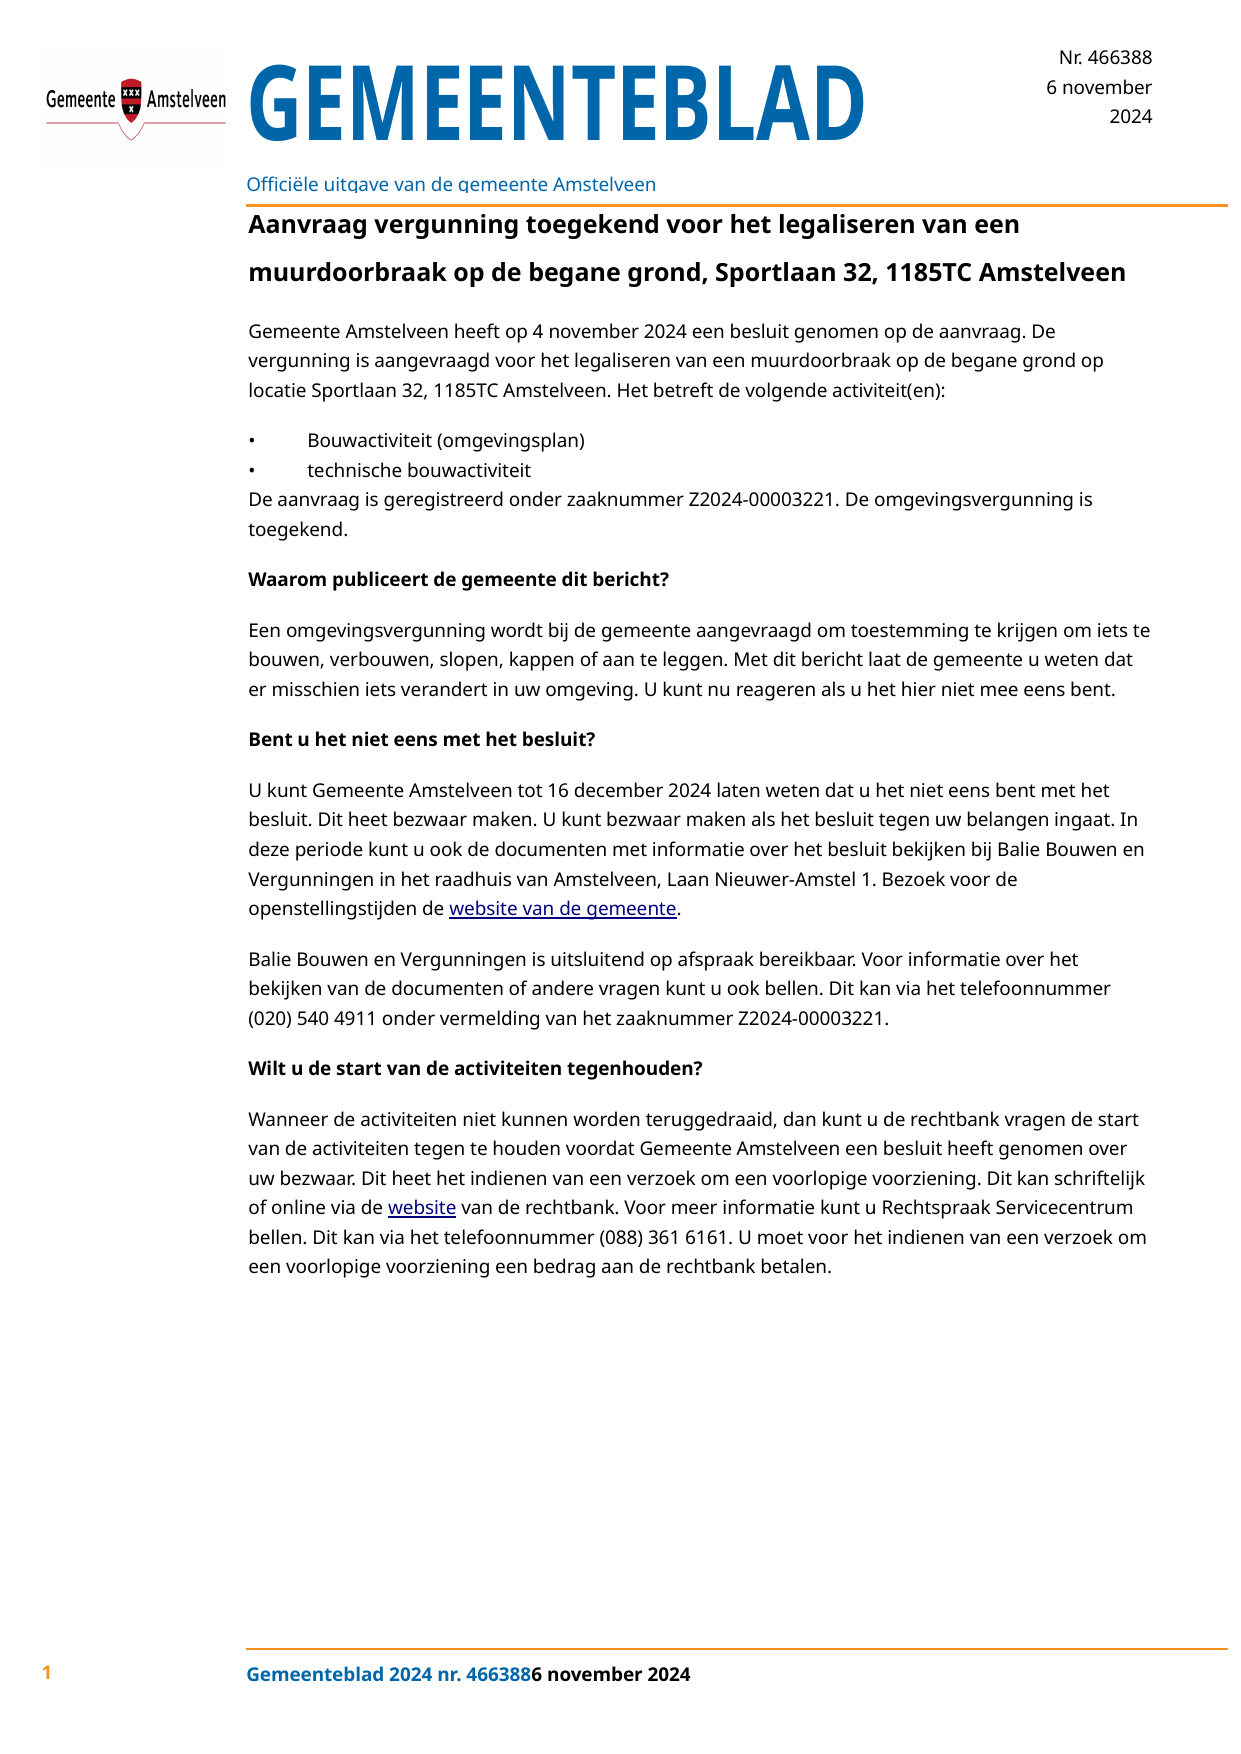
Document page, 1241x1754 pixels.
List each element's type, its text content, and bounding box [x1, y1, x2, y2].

list technische bouwactiviteit [248, 457, 1152, 483]
text Gemeente Amstelveen heeft op 4 november 2024 een besluit genomen op de aanvraag. De vergunning is aangevraagd voor het legaliseren van een muurdoorbraak op de begane grond op locatie Sportlaan 32, 1185TC Amstelveen. Het betreft de volgende activiteit(en): [248, 318, 1152, 403]
text De aanvraag is geregistreerd onder zaaknummer Z2024-00003221. De omgevingsvergunning is toegekend. [248, 487, 1152, 542]
text Balie Bouwen en Vergunningen is uitsluitend op afspraak bereikbaar. Voor informatie over het bekijken van de documenten of andere vragen kunt u ook bellen. Dit kan via het telefoonnummer (020) 540 4911 onder vermelding van het zaaknummer Z2024-00003221. [248, 946, 1152, 1031]
text Aanvraag vergunning toegekend voor het legaliseren van een muurdoorbraak op de begane grond, Sportlaan 32, 1185TC Amstelveen [248, 207, 1152, 288]
text Een omgevingsvergunning wordt bij de gemeente aangevraagd om toestemming te krijgen om iets te bouwen, verbouwen, slopen, kappen of aan te leggen. Met dit bericht laat de gemeente u weten dat er misschien iets verandert in uw omgeving. U kunt nu reageren als u het hier niet mee eens bent. [248, 617, 1152, 702]
picture [41, 47, 231, 172]
text Wanneer de activiteiten niet kunnen worden teruggedraaid, dan kunt u de rechtbank vragen de start van de activiteiten tegen te houden voordat Gemeente Amstelveen een besluit heeft genomen over uw bezwaar. Dit heet het indienen van een verzoek om een voorlopige voorziening. Dit kan schriftelijk of online via de website van de rechtbank. Voor meer informatie kunt u Rechtspraak Servicecentrum bellen. Dit kan via het telefoonnummer (088) 361 6161. U moet voor het indienen van een verzoek om een voorlopige voorziening een bedrag aan de rechtbank betalen. [248, 1106, 1152, 1279]
text Bent u het niet eens met het besluit? [248, 727, 1152, 752]
text Wilt u de start van de activiteiten tegenhouden? [248, 1055, 1152, 1081]
text Waarom publiceert de gemeente dit bericht? [248, 567, 1152, 592]
list Bouwactiviteit (omgevingsplan) [248, 427, 1152, 453]
text U kunt Gemeente Amstelveen tot 16 december 2024 laten weten dat u het niet eens bent met het besluit. Dit heet bezwaar maken. U kunt bezwaar maken als het besluit tegen uw belangen ingaat. In deze periode kunt u ook de documenten met informatie over het besluit bekijken bij Balie Bouwen en Vergunningen in het raadhuis van Amstelveen, Laan Nieuwer-Amstel 1. Bezoek voor de openstellingstijden de website van de gemeente. [248, 777, 1152, 921]
